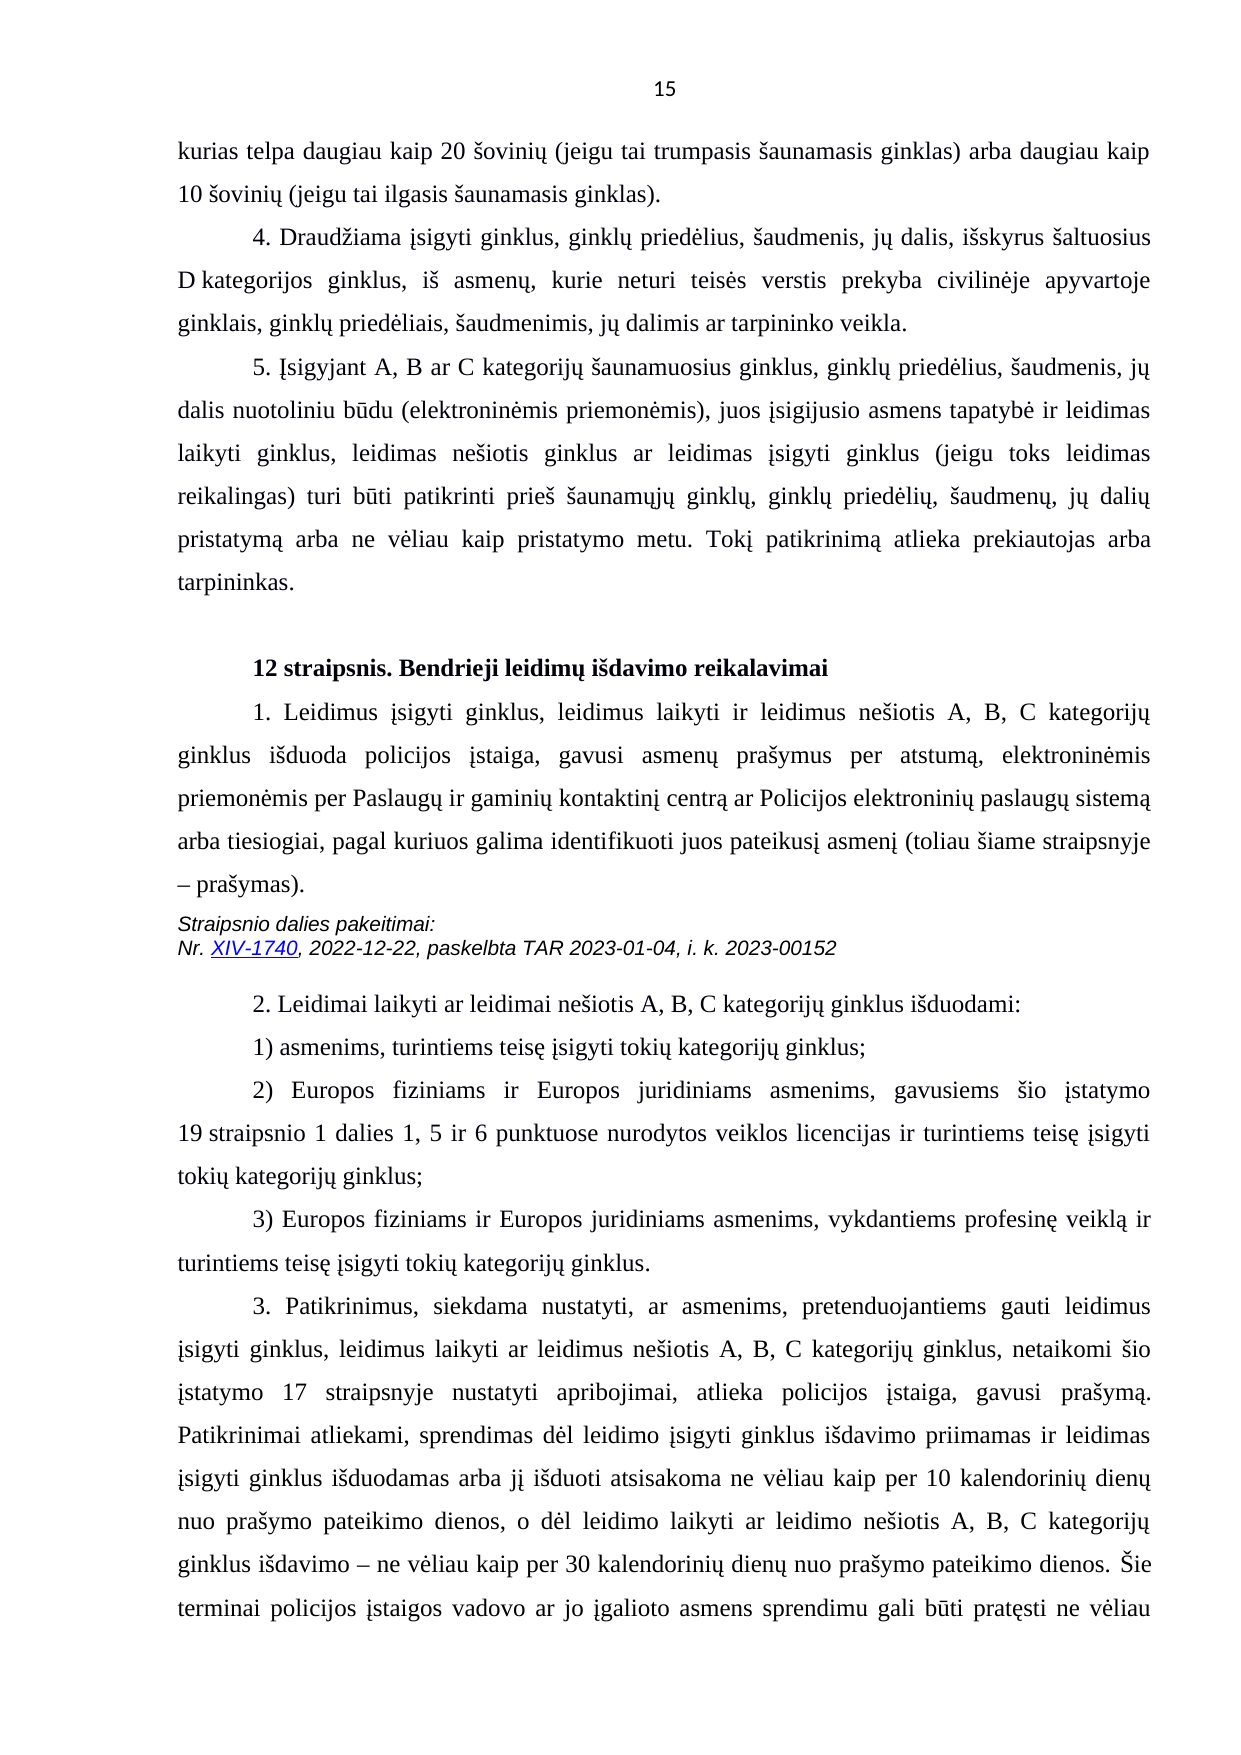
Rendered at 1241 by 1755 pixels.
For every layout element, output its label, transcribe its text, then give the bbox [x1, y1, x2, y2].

text 2. Leidimai laikyti ar leidimai nešiotis A, B, C kategorijų ginklus išduodami: [177, 989, 1152, 1018]
text 4. Draudžiama įsigyti ginklus, ginklų priedėlius, šaudmenis, jų dalis, išskyrus šaltuosius D kategorijos ginklus, iš asmenų, kurie neturi teisės verstis prekyba civilinėje apyvartoje ginklais, ginklų priedėliais, šaudmenimis, jų dalimis ar tarpininko veikla. [177, 222, 1152, 337]
text 5. Įsigyjant A, B ar C kategorijų šaunamuosius ginklus, ginklų priedėlius, šaudmenis, jų dalis nuotoliniu būdu (elektroninėmis priemonėmis), juos įsigijusio asmens tapatybė ir leidimas laikyti ginklus, leidimas nešiotis ginklus ar leidimas įsigyti ginklus (jeigu toks leidimas reikalingas) turi būti patikrinti prieš šaunamųjų ginklų, ginklų priedėlių, šaudmenų, jų dalių pristatymą arba ne vėliau kaip pristatymo metu. Tokį patikrinimą atlieka prekiautojas arba tarpininkas. [177, 352, 1152, 596]
text 2) Europos fiziniams ir Europos juridiniams asmenims, gavusiems šio įstatymo 19 straipsnio 1 dalies 1, 5 ir 6 punktuose nurodytos veiklos licencijas ir turintiems teisę įsigyti tokių kategorijų ginklus; [177, 1075, 1152, 1190]
text kurias telpa daugiau kaip 20 šovinių (jeigu tai trumpasis šaunamasis ginklas) arba daugiau kaip 10 šovinių (jeigu tai ilgasis šaunamasis ginklas). [177, 136, 1152, 208]
text 1) asmenims, turintiems teisę įsigyti tokių kategorijų ginklus; [177, 1032, 1152, 1061]
text Nr. XIV-1740, 2022-12-22, paskelbta TAR 2023-01-04, i. k. 2023-00152 [177, 936, 1152, 960]
text 1. Leidimus įsigyti ginklus, leidimus laikyti ir leidimus nešiotis A, B, C kategorijų ginklus išduoda policijos įstaiga, gavusi asmenų prašymus per atstumą, elektroninėmis priemonėmis per Paslaugų ir gaminių kontaktinį centrą ar Policijos elektroninių paslaugų sistemą arba tiesiogiai, pagal kuriuos galima identifikuoti juos pateikusį asmenį (toliau šiame straipsnyje – prašymas). [177, 697, 1152, 898]
text 12 straipsnis. Bendrieji leidimų išdavimo reikalavimai [177, 653, 1152, 682]
text 3. Patikrinimus, siekdama nustatyti, ar asmenims, pretenduojantiems gauti leidimus įsigyti ginklus, leidimus laikyti ar leidimus nešiotis A, B, C kategorijų ginklus, netaikomi šio įstatymo 17 straipsnyje nustatyti apribojimai, atlieka policijos įstaiga, gavusi prašymą. Patikrinimai atliekami, sprendimas dėl leidimo įsigyti ginklus išdavimo priimamas ir leidimas įsigyti ginklus išduodamas arba jį išduoti atsisakoma ne vėliau kaip per 10 kalendorinių dienų nuo prašymo pateikimo dienos, o dėl leidimo laikyti ar leidimo nešiotis A, B, C kategorijų ginklus išdavimo – ne vėliau kaip per 30 kalendorinių dienų nuo prašymo pateikimo dienos. Šie terminai policijos įstaigos vadovo ar jo įgalioto asmens sprendimu gali būti pratęsti ne vėliau [177, 1291, 1152, 1621]
text Straipsnio dalies pakeitimai: [177, 912, 1152, 936]
text 3) Europos fiziniams ir Europos juridiniams asmenims, vykdantiems profesinę veiklą ir turintiems teisę įsigyti tokių kategorijų ginklus. [177, 1204, 1152, 1276]
